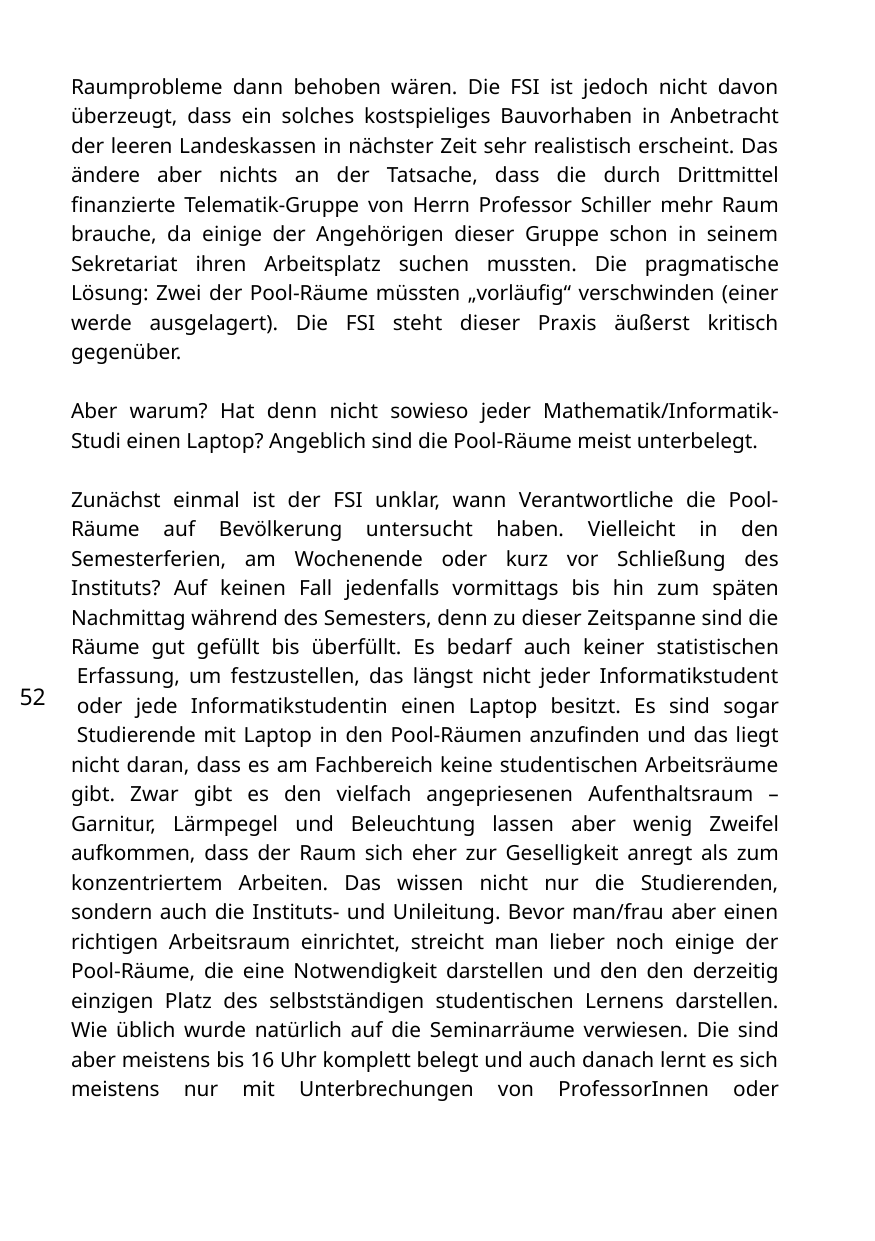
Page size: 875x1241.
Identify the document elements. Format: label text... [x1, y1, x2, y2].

text Zunächst einmal ist der FSI unklar, wann Verantwortliche die Pool-Räume auf Bevölkerung untersucht haben. Vielleicht in den Semesterferien, am Wochenende oder kurz vor Schließung des Instituts? Auf keinen Fall jedenfalls vormittags bis hin zum späten Nachmittag während des Semesters, denn zu dieser Zeitspanne sind die Räume gut gefüllt bis überfüllt. Es bedarf auch keiner statistischen Erfassung, um festzustellen, das längst nicht jeder Informatikstudent oder jede Informatikstudentin einen Laptop besitzt. Es sind sogar Studierende mit Laptop in den Pool-Räumen anzufinden und das liegt nicht daran, dass es am Fachbereich keine studentischen Arbeitsräume gibt. Zwar gibt es den vielfach angepriesenen Aufenthaltsraum – Garnitur, Lärmpegel und Beleuchtung lassen aber wenig Zweifel aufkommen, dass der Raum sich eher zur Geselligkeit anregt als zum konzentriertem Arbeiten. Das wissen nicht nur die Studierenden, sondern auch die Instituts- und Unileitung. Bevor man/frau aber einen richtigen Arbeitsraum einrichtet, streicht man lieber noch einige der Pool-Räume, die eine Notwendigkeit darstellen und den den derzeitig einzigen Platz des selbstständigen studentischen Lernens darstellen. Wie üblich wurde natürlich auf die Seminarräume verwiesen. Die sind aber meistens bis 16 Uhr komplett belegt und auch danach lernt es sich meistens nur mit Unterbrechungen von ProfessorInnen oder [71, 483, 779, 1103]
text Raumprobleme dann behoben wären. Die FSI ist jedoch nicht davon überzeugt, dass ein solches kostspieliges Bauvorhaben in Anbetracht der leeren Landeskassen in nächster Zeit sehr realistisch erscheint. Das ändere aber nichts an der Tatsache, dass die durch Drittmittel finanzierte Telematik-Gruppe von Herrn Professor Schiller mehr Raum brauche, da einige der Angehörigen dieser Gruppe schon in seinem Sekretariat ihren Arbeitsplatz suchen mussten. Die pragmatische Lösung: Zwei der Pool-Räume müssten „vorläufig“ verschwinden (einer werde ausgelagert). Die FSI steht dieser Praxis äußerst kritisch gegenüber. [71, 71, 779, 366]
text Aber warum? Hat denn nicht sowieso jeder Mathematik/Informatik-Studi einen Laptop? Angeblich sind die Pool-Räume meist unterbelegt. [71, 395, 779, 454]
